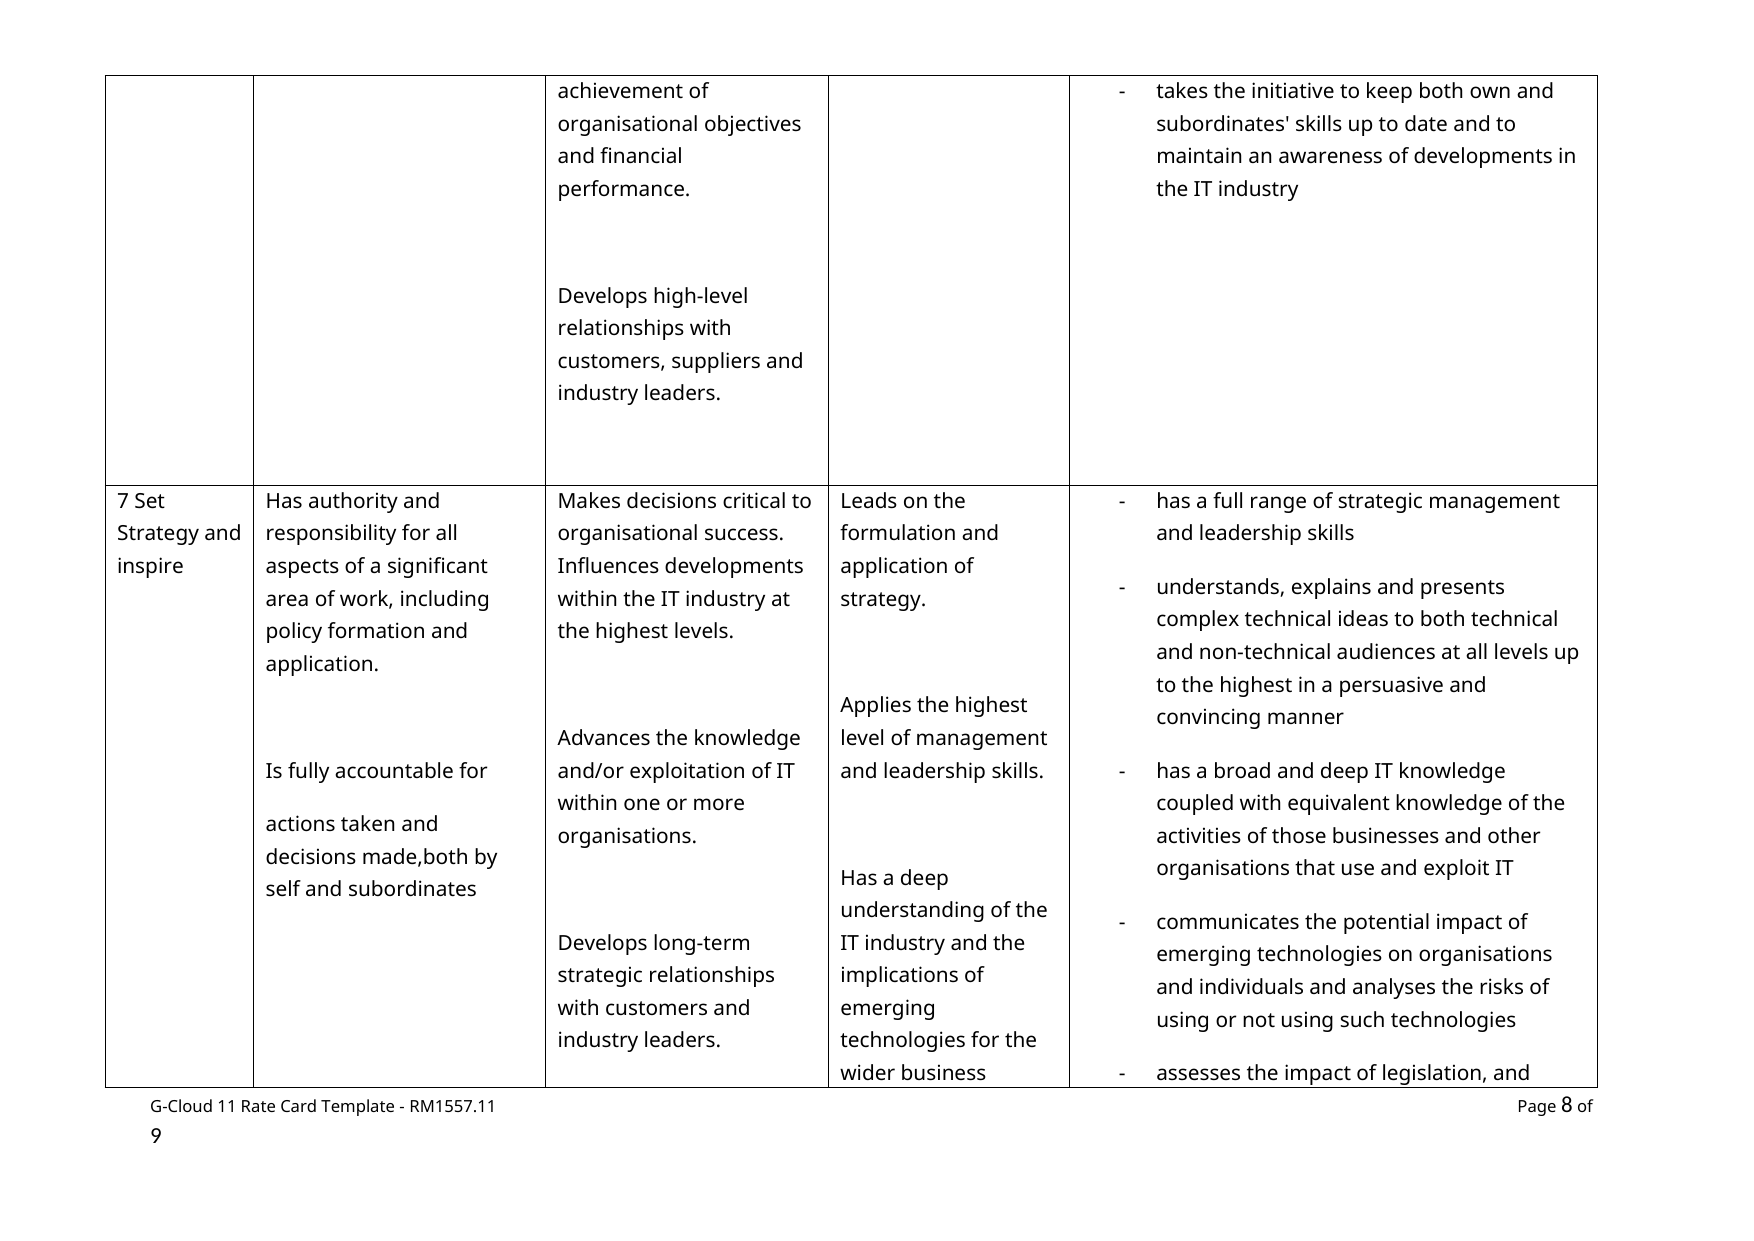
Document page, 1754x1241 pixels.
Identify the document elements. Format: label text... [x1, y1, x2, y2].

table_cell 7 Set Strategy and inspire [106, 486, 253, 1087]
table_cell Makes decisions critical to organisational success. Influences developments within the IT industry at the highest levels. Advances the knowledge and/or exploitation of IT within one or more organisations. Develops long-term strategic relationships with customers and industry leaders. [546, 486, 828, 1087]
table_cell [829, 76, 1069, 485]
table_cell [254, 76, 545, 485]
table_cell Has authority and responsibility for all aspects of a significant area of work, including policy formation and application. Is fully accountable for actions taken and decisions made,both by self and subordinates [254, 486, 545, 1087]
table_cell takes the initiative to keep both own and subordinates' skills up to date and to maintain an awareness of developments in the IT industry [1070, 76, 1597, 485]
table_cell has a full range of strategic management and leadership skills understands, explains and presents complex technical ideas to both technical and non-technical audiences at all levels up to the highest in a persuasive and convincing manner has a broad and deep IT knowledge coupled with equivalent knowledge of the activities of those businesses and other organisations that use and exploit IT communicates the potential impact of emerging technologies on organisations and individuals and analyses the risks of using or not using such technologies assesses the impact of legislation, and [1070, 486, 1597, 1087]
table_cell Leads on the formulation and application of strategy. Applies the highest level of management and leadership skills. Has a deep understanding of the IT industry and the implications of emerging technologies for the wider business [829, 486, 1069, 1087]
table_cell [106, 76, 253, 485]
table_cell achievement of organisational objectives and financial performance. Develops high-level relationships with customers, suppliers and industry leaders. [546, 76, 828, 485]
